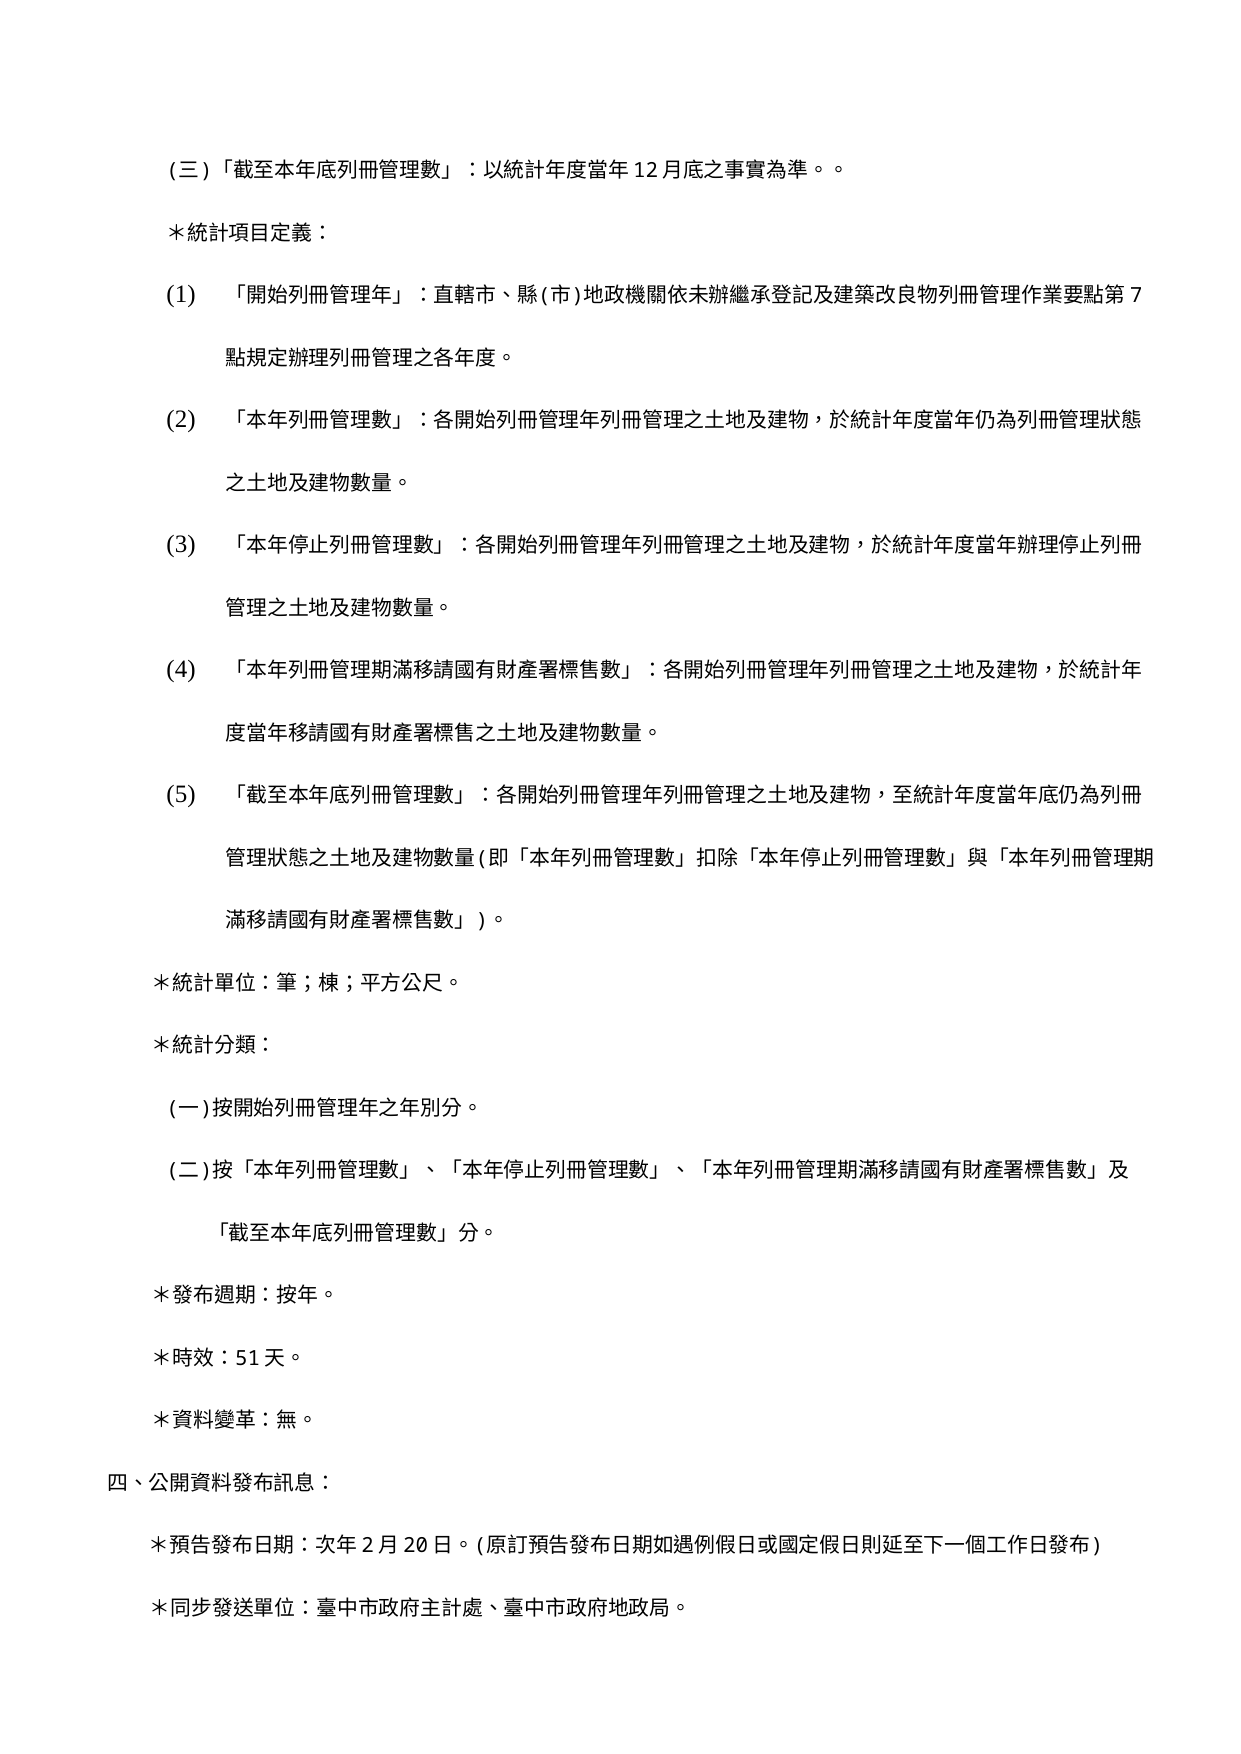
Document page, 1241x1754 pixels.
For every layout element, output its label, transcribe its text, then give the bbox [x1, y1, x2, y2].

table_cell [1170, 252, 1185, 939]
table_cell [107, 940, 151, 1439]
table_cell [1170, 940, 1185, 1439]
table_cell [1170, 1440, 1185, 1627]
table_cell 「開始列冊管理年」：直轄市、縣(市)地政機關依未辦繼承登記及建築改良物列冊管理作業要點第7點規定辦理列冊管理之各年度。 「本年列冊管理數」：各開始列冊管理年列冊管理之土地及建物，於統計年度當年仍為列冊管理狀態之土地及建物數量。 「本年停止列冊管理數」：各開始列冊管理年列冊管理之土地及建物，於統計年度當年辦理停止列冊管理之土地及建物數量。 「本年列冊管理期滿移請國有財產署標售數」：各開始列冊管理年列冊管理之土地及建物，於統計年度當年移請國有財產署標售之土地及建物數量。 「截至本年底列冊管理數」：各開始列冊管理年列冊管理之土地及建物，至統計年度當年底仍為列冊管理狀態之土地及建物數量(即「本年列冊管理數」扣除「本年停止列冊管理數」與「本年列冊管理期滿移請國有財產署標售數」)。 [151, 252, 1170, 939]
table_cell 四、公開資料發布訊息： ＊預告發布日期：次年2月20日。(原訂預告發布日期如遇例假日或國定假日則延至下一個工作日發布) ＊同步發送單位：臺中市政府主計處、臺中市政府地政局。 [107, 1440, 1170, 1627]
table_cell ＊統計單位：筆；棟；平方公尺。 ＊統計分類： (一)按開始列冊管理年之年別分。 (二)按「本年列冊管理數」、「本年停止列冊管理數」、「本年列冊管理期滿移請國有財產署標售數」及「截至本年底列冊管理數」分。 ＊發布週期：按年。 ＊時效：51天。 ＊資料變革：無。 [151, 940, 1170, 1439]
table_cell [107, 252, 151, 939]
table_cell [137, 127, 166, 252]
table_cell [107, 127, 137, 252]
table_cell (三)「截至本年底列冊管理數」：以統計年度當年12月底之事實為準。。 ＊統計項目定義： [166, 127, 1185, 252]
